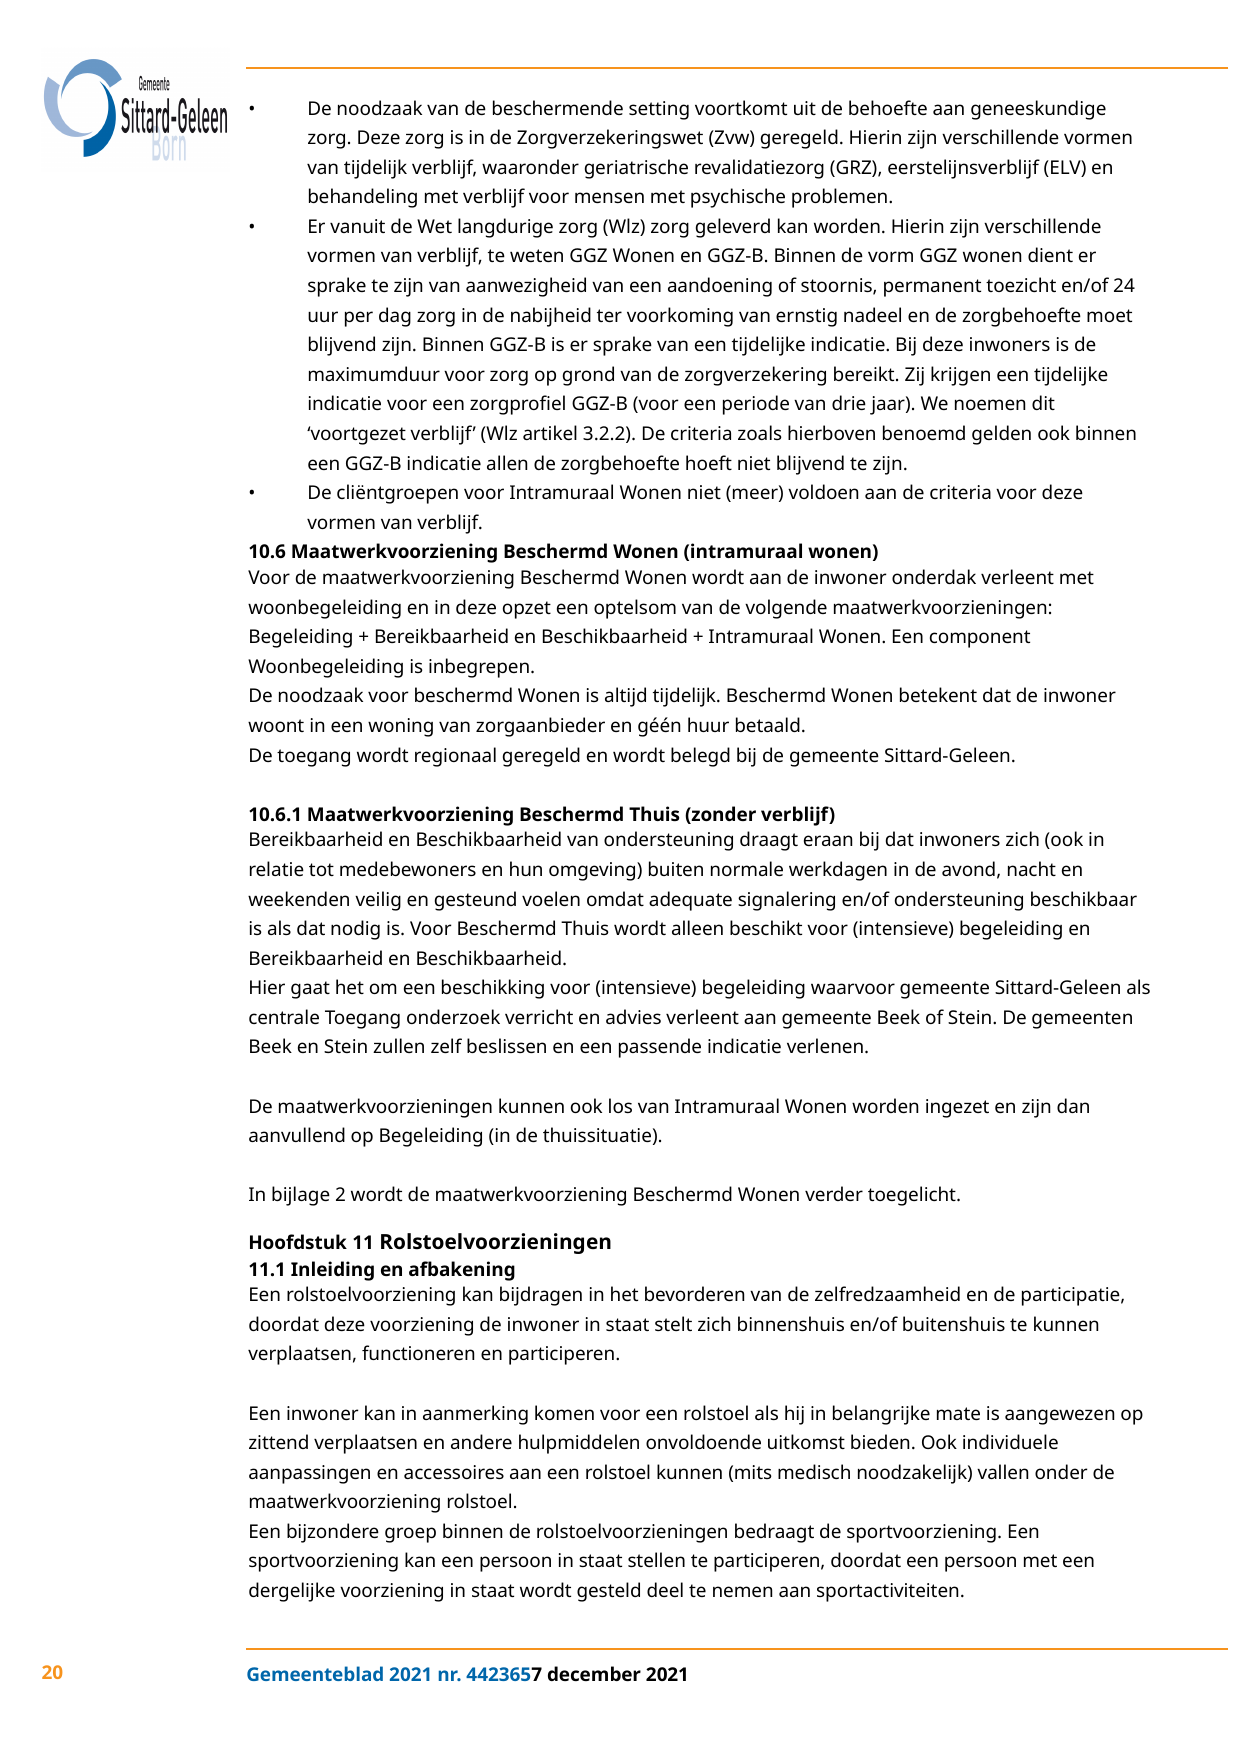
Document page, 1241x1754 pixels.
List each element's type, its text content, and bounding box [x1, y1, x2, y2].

text De maatwerkvoorzieningen kunnen ook los van Intramuraal Wonen worden ingezet en zijn dan aanvullend op Begeleiding (in de thuissituatie). [248, 1093, 1152, 1148]
text Bereikbaarheid en Beschikbaarheid van ondersteuning draagt eraan bij dat inwoners zich (ook in relatie tot medebewoners en hun omgeving) buiten normale werkdagen in de avond, nacht en weekenden veilig en gesteund voelen omdat adequate signalering en/of ondersteuning beschikbaar is als dat nodig is. Voor Beschermd Thuis wordt alleen beschikt voor (intensieve) begeleiding en Bereikbaarheid en Beschikbaarheid. [248, 827, 1152, 971]
text Een rolstoelvoorziening kan bijdragen in het bevorderen van de zelfredzaamheid en de participatie, doordat deze voorziening de inwoner in staat stelt zich binnenshuis en/of buitenshuis te kunnen verplaatsen, functioneren en participeren. [248, 1281, 1152, 1366]
text De toegang wordt regionaal geregeld en wordt belegd bij de gemeente Sittard-Geleen. [248, 742, 1152, 767]
list De noodzaak van de beschermende setting voortkomt uit de behoefte aan geneeskundige zorg. Deze zorg is in de Zorgverzekeringswet (Zvw) geregeld. Hierin zijn verschillende vormen van tijdelijk verblijf, waaronder geriatrische revalidatiezorg (GRZ), eerstelijnsverblijf (ELV) en behandeling met verblijf voor mensen met psychische problemen. [248, 95, 1152, 209]
text Een inwoner kan in aanmerking komen voor een rolstoel als hij in belangrijke mate is aangewezen op zittend verplaatsen en andere hulpmiddelen onvoldoende uitkomst bieden. Ook individuele aanpassingen en accessoires aan een rolstoel kunnen (mits medisch noodzakelijk) vallen onder de maatwerkvoorziening rolstoel. [248, 1400, 1152, 1514]
text De noodzaak voor beschermd Wonen is altijd tijdelijk. Beschermd Wonen betekent dat de inwoner woont in een woning van zorgaanbieder en géén huur betaald. [248, 683, 1152, 738]
text 10.6 Maatwerkvoorziening Beschermd Wonen (intramuraal wonen) [248, 538, 1152, 564]
text Hier gaat het om een beschikking voor (intensieve) begeleiding waarvoor gemeente Sittard-Geleen als centrale Toegang onderzoek verricht en advies verleent aan gemeente Beek of Stein. De gemeenten Beek en Stein zullen zelf beslissen en een passende indicatie verlenen. [248, 974, 1152, 1059]
text Een bijzondere groep binnen de rolstoelvoorzieningen bedraagt de sportvoorziening. Een sportvoorziening kan een persoon in staat stellen te participeren, doordat een persoon met een dergelijke voorziening in staat wordt gesteld deel te nemen aan sportactiviteiten. [248, 1518, 1152, 1603]
text 10.6.1 Maatwerkvoorziening Beschermd Thuis (zonder verblijf) [248, 801, 1152, 827]
text In bijlage 2 wordt de maatwerkvoorziening Beschermd Wonen verder toegelicht. [248, 1182, 1152, 1207]
text 11.1 Inleiding en afbakening [248, 1256, 1152, 1281]
list Er vanuit de Wet langdurige zorg (Wlz) zorg geleverd kan worden. Hierin zijn verschillende vormen van verblijf, te weten GGZ Wonen en GGZ-B. Binnen de vorm GGZ wonen dient er sprake te zijn van aanwezigheid van een aandoening of stoornis, permanent toezicht en/of 24 uur per dag zorg in de nabijheid ter voorkoming van ernstig nadeel en de zorgbehoefte moet blijvend zijn. Binnen GGZ-B is er sprake van een tijdelijke indicatie. Bij deze inwoners is de maximumduur voor zorg op grond van de zorgverzekering bereikt. Zij krijgen een tijdelijke indicatie voor een zorgprofiel GGZ-B (voor een periode van drie jaar). We noemen dit ‘voortgezet verblijf’ (Wlz artikel 3.2.2). De criteria zoals hierboven benoemd gelden ook binnen een GGZ-B indicatie allen de zorgbehoefte hoeft niet blijvend te zijn. [248, 213, 1152, 476]
text Voor de maatwerkvoorziening Beschermd Wonen wordt aan de inwoner onderdak verleent met woonbegeleiding en in deze opzet een optelsom van de volgende maatwerkvoorzieningen: Begeleiding + Bereikbaarheid en Beschikbaarheid + Intramuraal Wonen. Een component Woonbegeleiding is inbegrepen. [248, 564, 1152, 679]
list De cliëntgroepen voor Intramuraal Wonen niet (meer) voldoen aan de criteria voor deze vormen van verblijf. [248, 479, 1152, 535]
picture [41, 47, 231, 172]
text Hoofdstuk 11 Rolstoelvoorzieningen [248, 1227, 1152, 1256]
